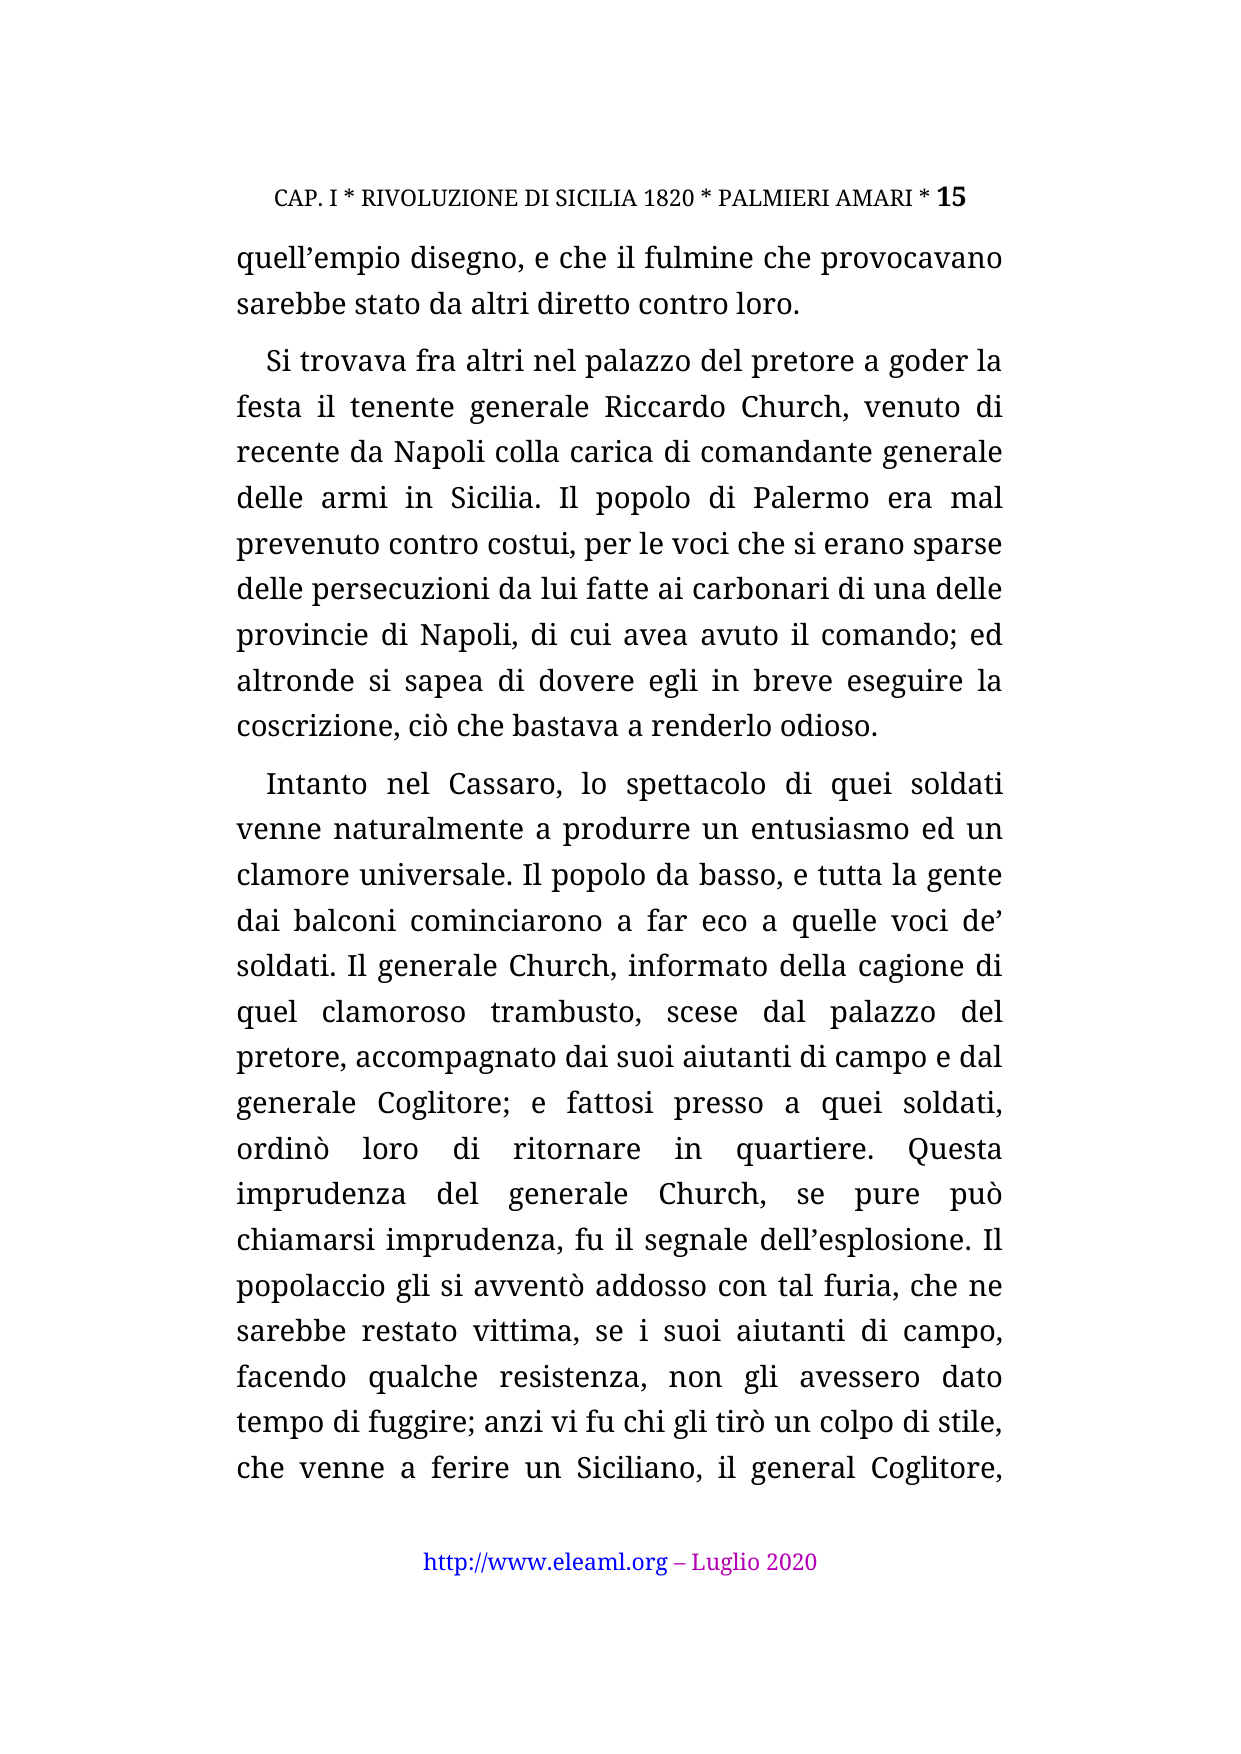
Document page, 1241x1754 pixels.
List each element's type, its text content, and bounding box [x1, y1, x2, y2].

text Intanto nel Cassaro, lo spettacolo di quei soldati venne naturalmente a produrre un entusiasmo ed un clamore universale. Il popolo da basso, e tutta la gente dai balconi cominciarono a far eco a quelle voci de’ soldati. Il generale Church, informato della cagione di quel clamoroso trambusto, scese dal palazzo del pretore, accompagnato dai suoi aiutanti di campo e dal generale Coglitore; e fattosi presso a quei soldati, ordinò loro di ritornare in quartiere. Questa imprudenza del generale Church, se pure può chiamarsi imprudenza, fu il segnale dell’esplosione. Il popolaccio gli si avventò addosso con tal furia, che ne sarebbe restato vittima, se i suoi aiutanti di campo, facendo qualche resistenza, non gli avessero dato tempo di fuggire; anzi vi fu chi gli tirò un colpo di stile, che venne a ferire un Siciliano, il general Coglitore, [236, 763, 1004, 1487]
text quell’empio disegno, e che il fulmine che provocavano sarebbe stato da altri diretto contro loro. [236, 237, 1004, 323]
text Si trovava fra altri nel palazzo del pretore a goder la festa il tenente generale Riccardo Church, venuto di recente da Napoli colla carica di comandante generale delle armi in Sicilia. Il popolo di Palermo era mal prevenuto contro costui, per le voci che si erano sparse delle persecuzioni da lui fatte ai carbonari di una delle provincie di Napoli, di cui avea avuto il comando; ed altronde si sapea di dovere egli in breve eseguire la coscrizione, ciò che bastava a renderlo odioso. [236, 341, 1004, 745]
